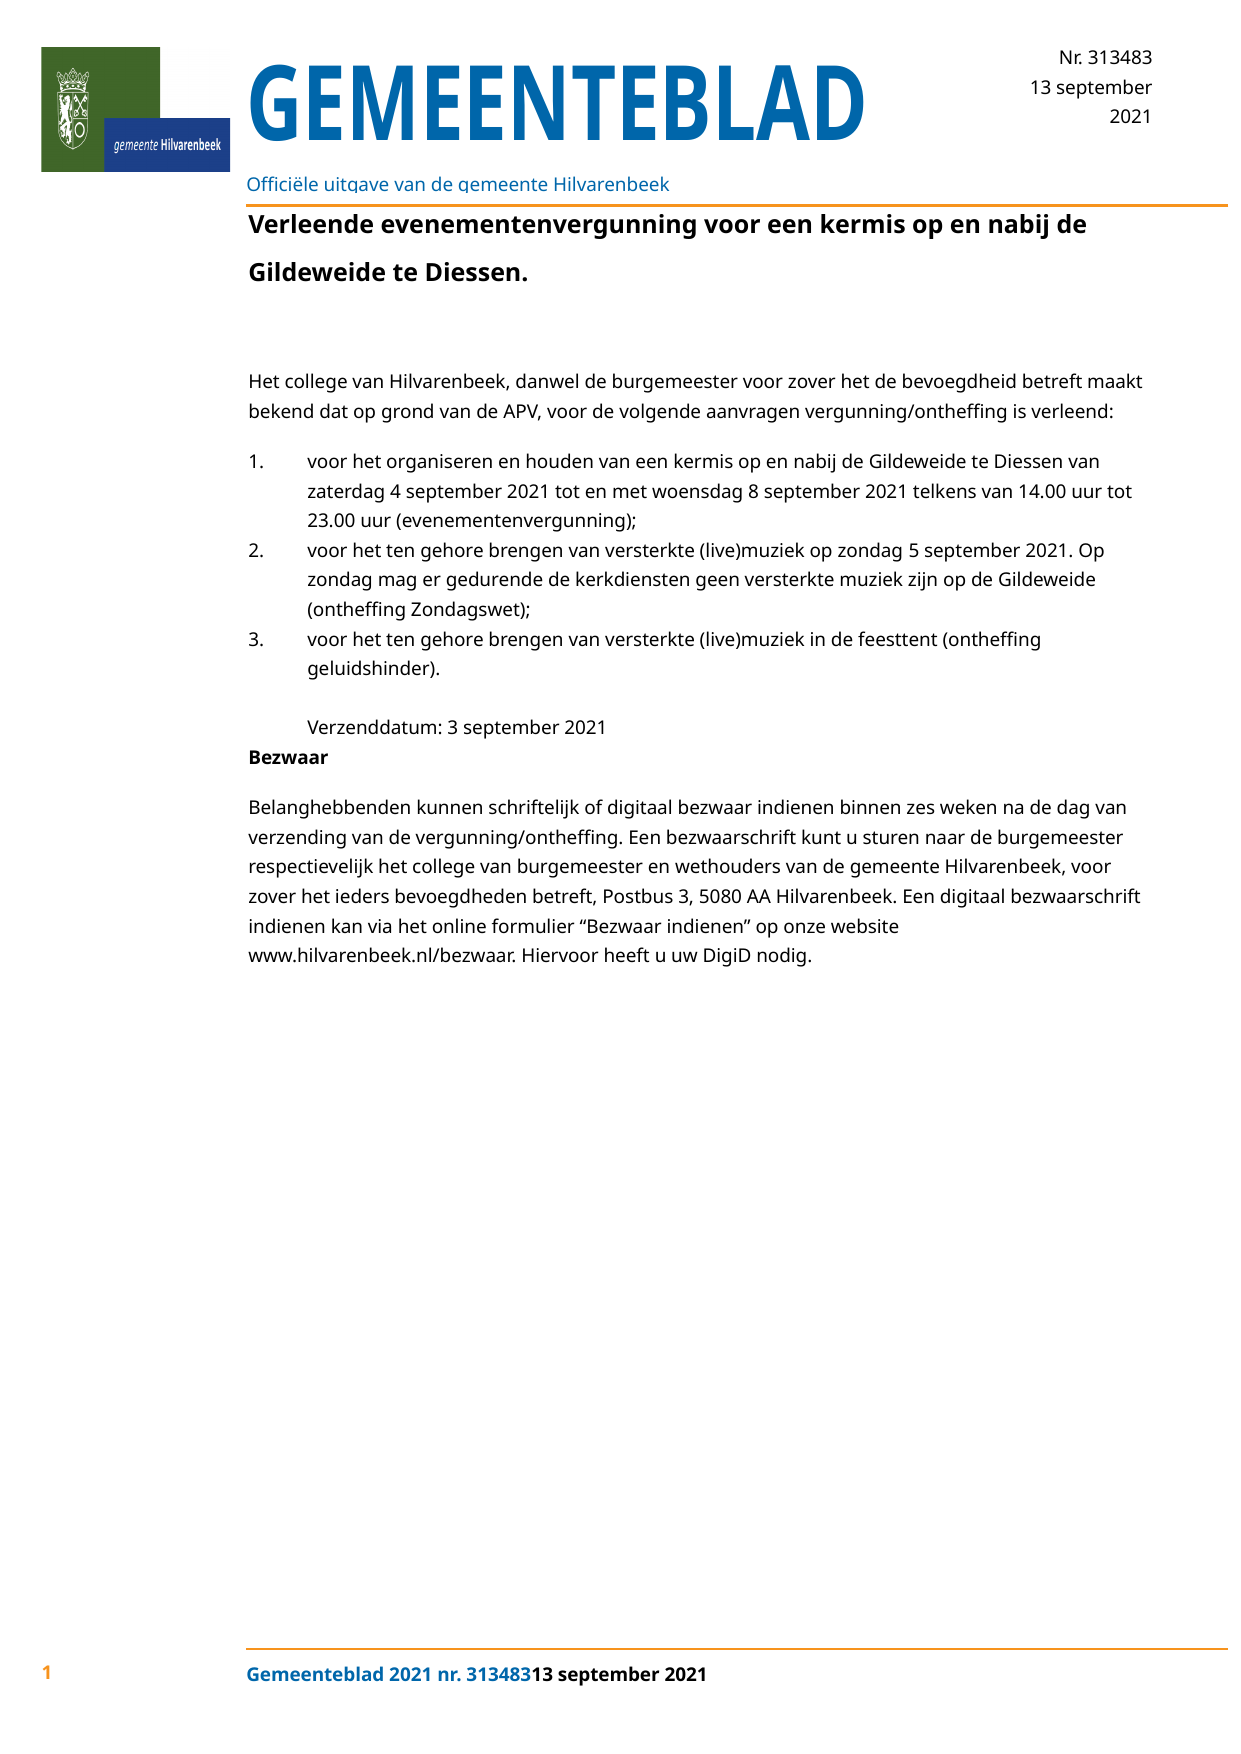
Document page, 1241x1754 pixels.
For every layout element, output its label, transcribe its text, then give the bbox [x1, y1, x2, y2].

picture [41, 47, 231, 172]
list Verzenddatum: 3 september 2021 [248, 714, 1152, 740]
text Bezwaar [248, 744, 1152, 770]
text Belanghebbenden kunnen schriftelijk of digitaal bezwaar indienen binnen zes weken na de dag van verzending van de vergunning/ontheffing. Een bezwaarschrift kunt u sturen naar de burgemeester respectievelijk het college van burgemeester en wethouders van de gemeente Hilvarenbeek, voor zover het ieders bevoegdheden betreft, Postbus 3, 5080 AA Hilvarenbeek. Een digitaal bezwaarschrift indienen kan via het online formulier “Bezwaar indienen” op onze website www.hilvarenbeek.nl/bezwaar. Hiervoor heeft u uw DigiD nodig. [248, 794, 1152, 968]
list voor het ten gehore brengen van versterkte (live)muziek op zondag 5 september 2021. Op zondag mag er gedurende de kerkdiensten geen versterkte muziek zijn op de Gildeweide (ontheffing Zondagswet); [248, 537, 1152, 622]
list voor het organiseren en houden van een kermis op en nabij de Gildeweide te Diessen van zaterdag 4 september 2021 tot en met woensdag 8 september 2021 telkens van 14.00 uur tot 23.00 uur (evenementenvergunning); [248, 448, 1152, 533]
list voor het ten gehore brengen van versterkte (live)muziek in de feesttent (ontheffing geluidshinder). [248, 626, 1152, 681]
text Het college van Hilvarenbeek, danwel de burgemeester voor zover het de bevoegdheid betreft maakt bekend dat op grond van de APV, voor de volgende aanvragen vergunning/ontheffing is verleend: [248, 368, 1152, 424]
text Verleende evenementenvergunning voor een kermis op en nabij de Gildeweide te Diessen. [248, 207, 1152, 288]
